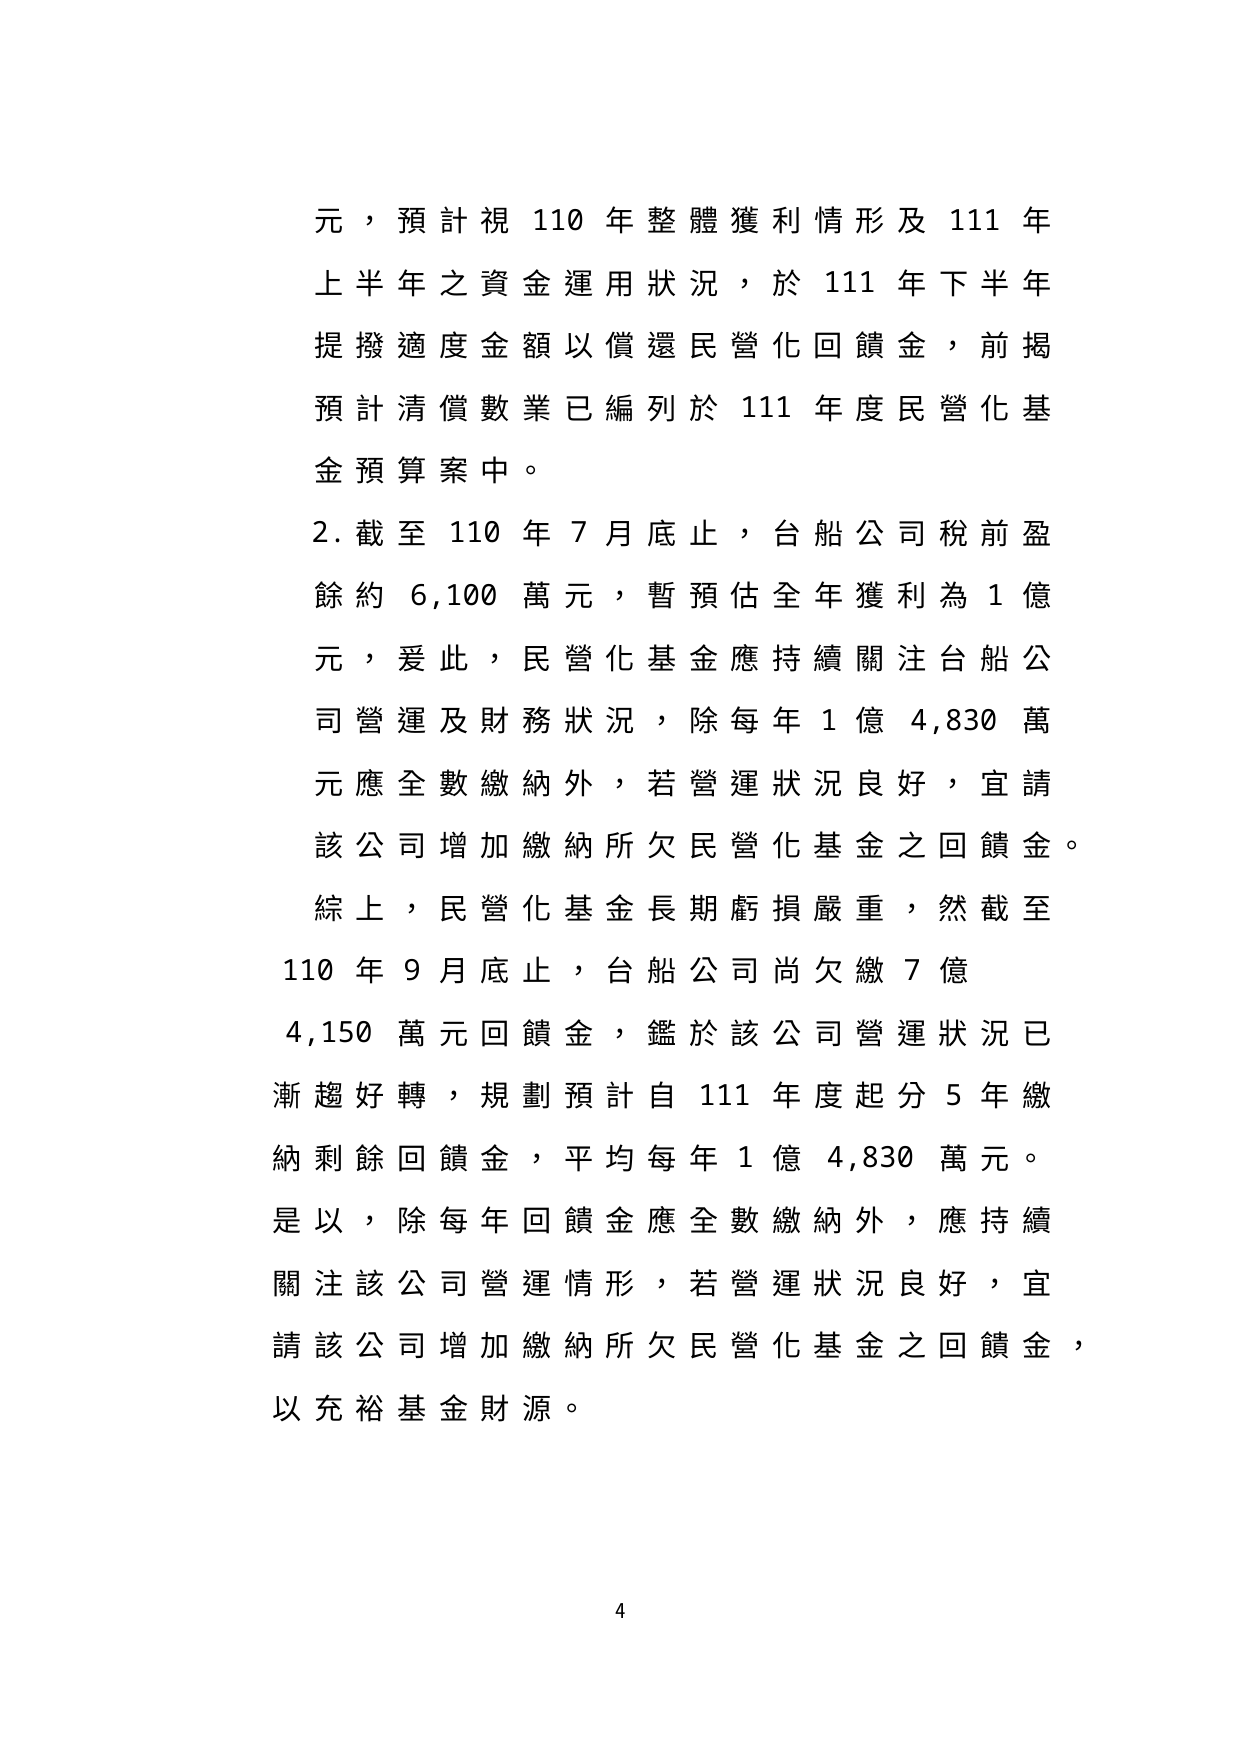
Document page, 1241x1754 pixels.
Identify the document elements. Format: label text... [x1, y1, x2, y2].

text 2.截至110年7月底止，台船公司稅前盈餘約6,100萬元，暫預估全年獲利為1億元，爰此，民營化基金應持續關注台船公司營運及財務狀況，除每年1億4,830萬元應全數繳納外，若營運狀況良好，宜請該公司增加繳納所欠民營化基金之回饋金。 [271, 490, 1058, 865]
text 元，預計視110年整體獲利情形及111年上半年之資金運用狀況，於111年下半年提撥適度金額以償還民營化回饋金，前揭預計清償數業已編列於111年度民營化基金預算案中。 [271, 177, 1058, 490]
text 綜上，民營化基金長期虧損嚴重，然截至110年9月底止，台船公司尚欠繳7億4,150萬元回饋金，鑑於該公司營運狀況已漸趨好轉，規劃預計自111年度起分5年繳納剩餘回饋金，平均每年1億4,830萬元。是以，除每年回饋金應全數繳納外，應持續關注該公司營運情形，若營運狀況良好，宜請該公司增加繳納所欠民營化基金之回饋金，以充裕基金財源。 [242, 865, 1058, 1427]
